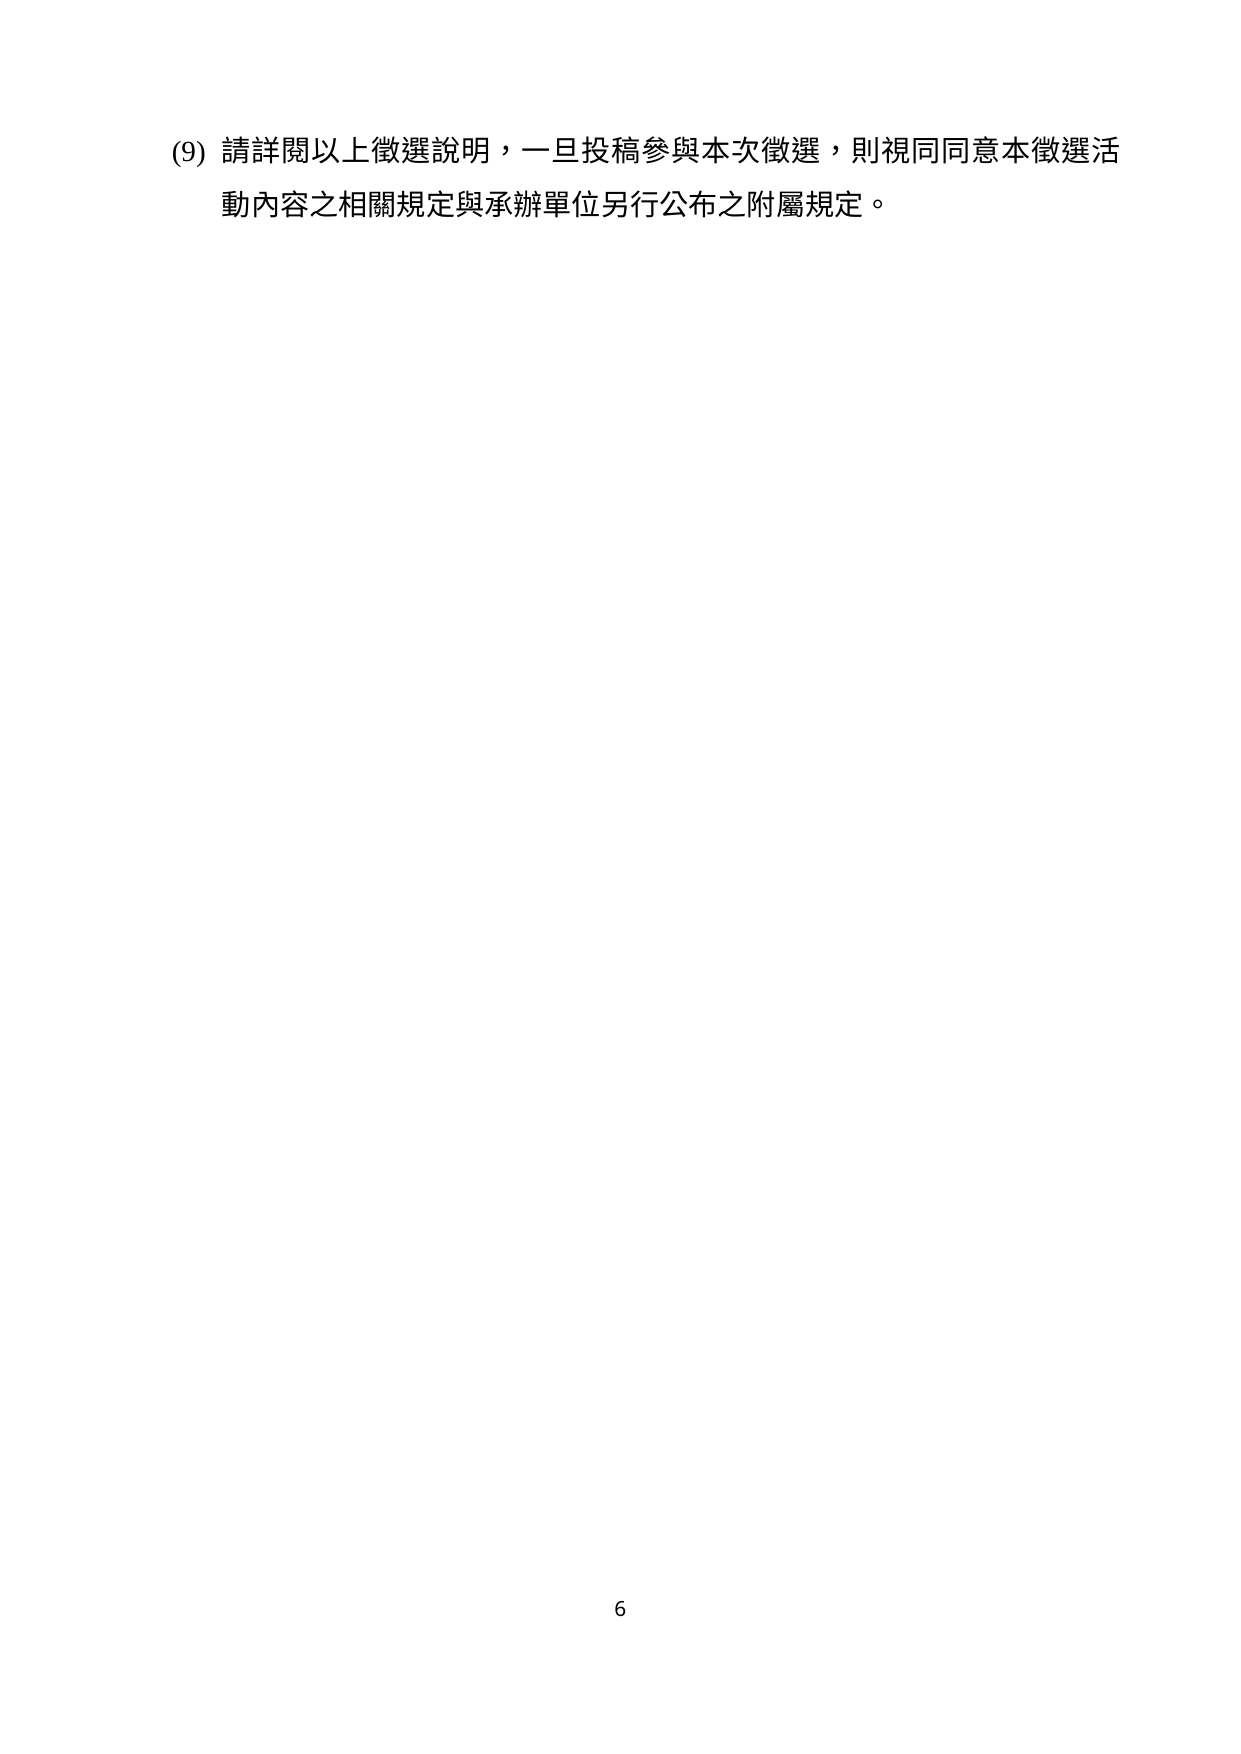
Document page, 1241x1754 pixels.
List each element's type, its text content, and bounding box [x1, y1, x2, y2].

list 請詳閱以上徵選說明，一旦投稿參與本次徵選，則視同同意本徵選活動內容之相關規定與承辦單位另行公布之附屬規定。 [172, 118, 1122, 226]
